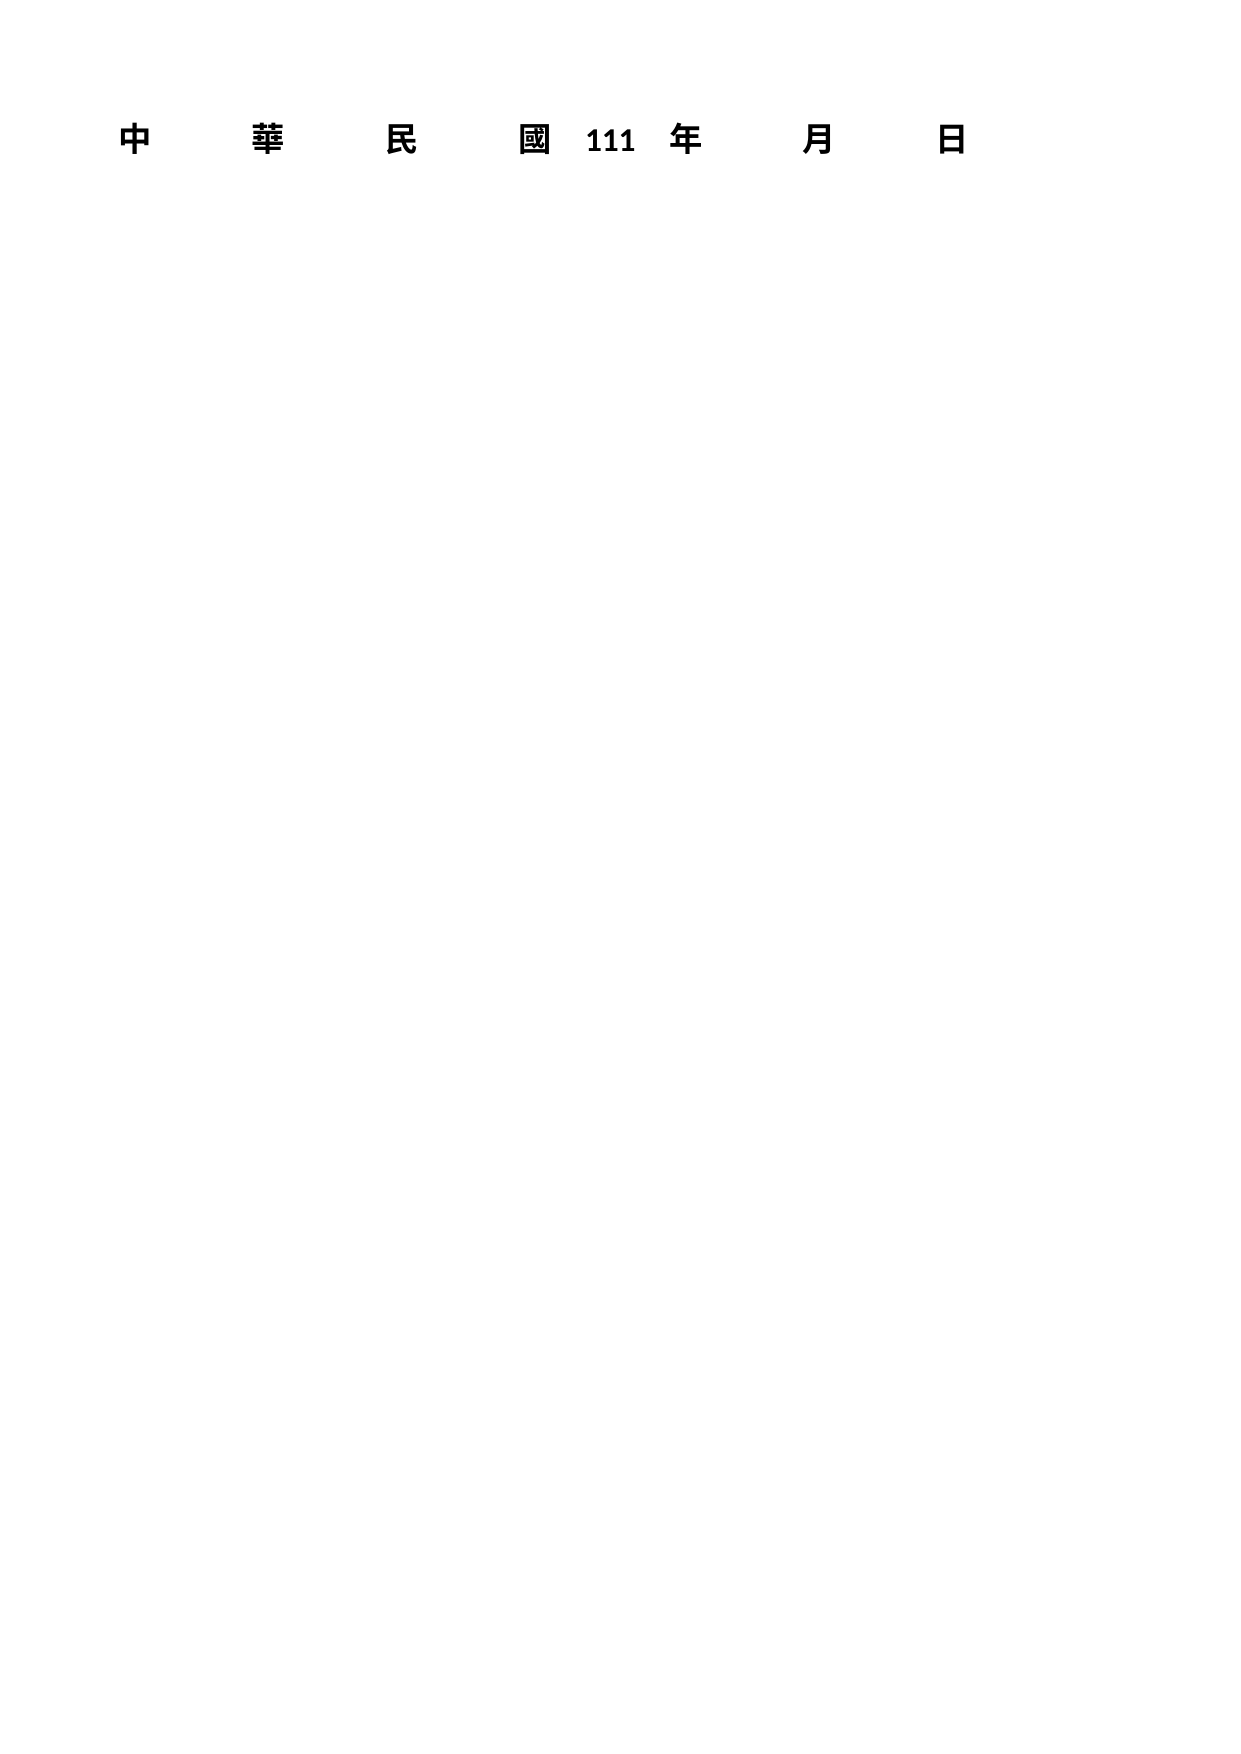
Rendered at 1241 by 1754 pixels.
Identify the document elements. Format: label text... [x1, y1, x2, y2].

text 中 華 民 國 111 年 月 日 [118, 96, 1122, 158]
